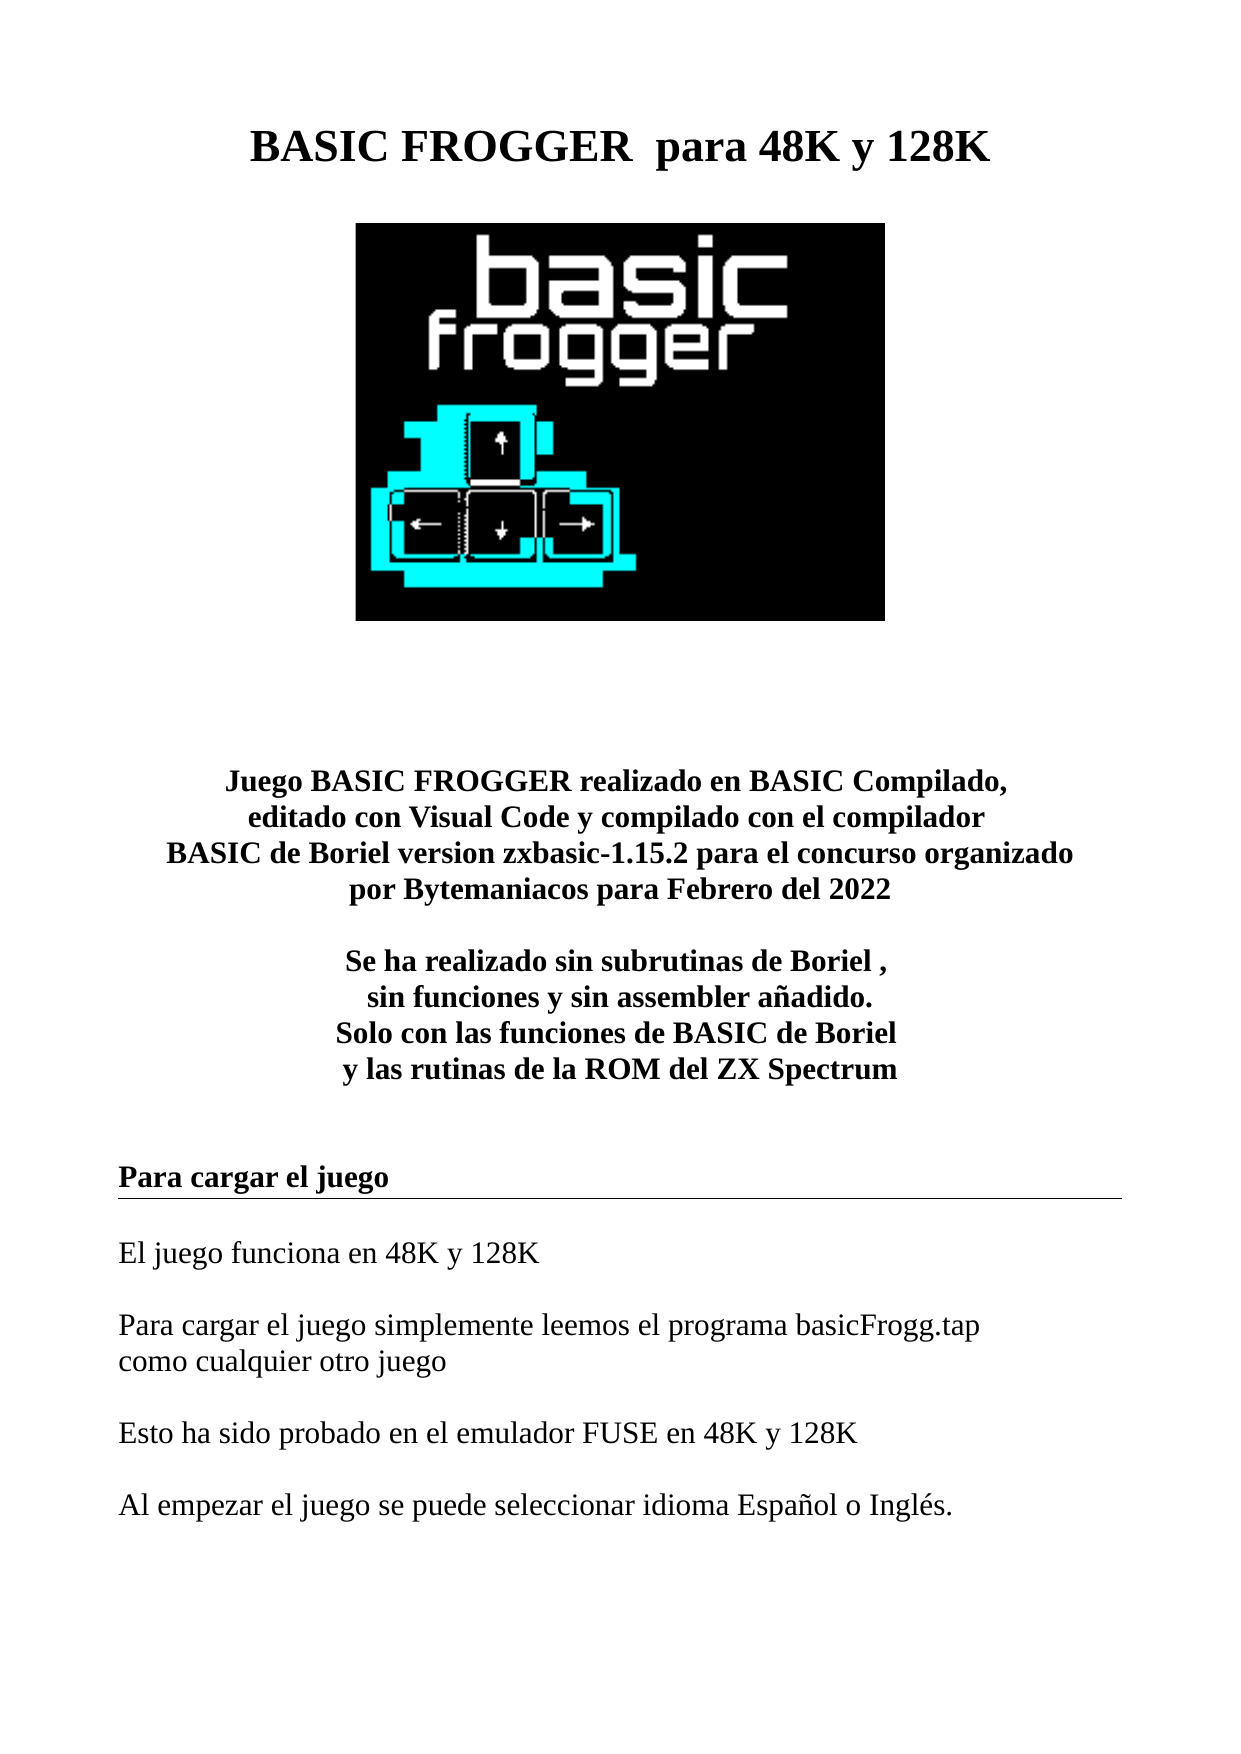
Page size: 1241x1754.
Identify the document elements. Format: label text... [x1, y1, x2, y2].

text por Bytemaniacos para Febrero del 2022 [118, 870, 1122, 906]
text Se ha realizado sin subrutinas de Boriel , [118, 942, 1122, 978]
text Al empezar el juego se puede seleccionar idioma Español o Inglés. [118, 1486, 1122, 1522]
text sin funciones y sin assembler añadido. [118, 978, 1122, 1014]
text BASIC FROGGER para 48K y 128K [118, 118, 1122, 171]
text Juego BASIC FROGGER realizado en BASIC Compilado, [118, 763, 1122, 798]
text y las rutinas de la ROM del ZX Spectrum [118, 1050, 1122, 1086]
text BASIC de Boriel version zxbasic-1.15.2 para el concurso organizado [118, 834, 1122, 870]
text editado con Visual Code y compilado con el compilador [118, 798, 1122, 834]
picture [355, 223, 885, 621]
text como cualquier otro juego [118, 1342, 1122, 1378]
text Esto ha sido probado en el emulador FUSE en 48K y 128K [118, 1414, 1122, 1450]
text Para cargar el juego simplemente leemos el programa basicFrogg.tap [118, 1306, 1122, 1342]
text Para cargar el juego [118, 1158, 1122, 1198]
text El juego funciona en 48K y 128K [118, 1234, 1122, 1270]
text Solo con las funciones de BASIC de Boriel [118, 1014, 1122, 1050]
